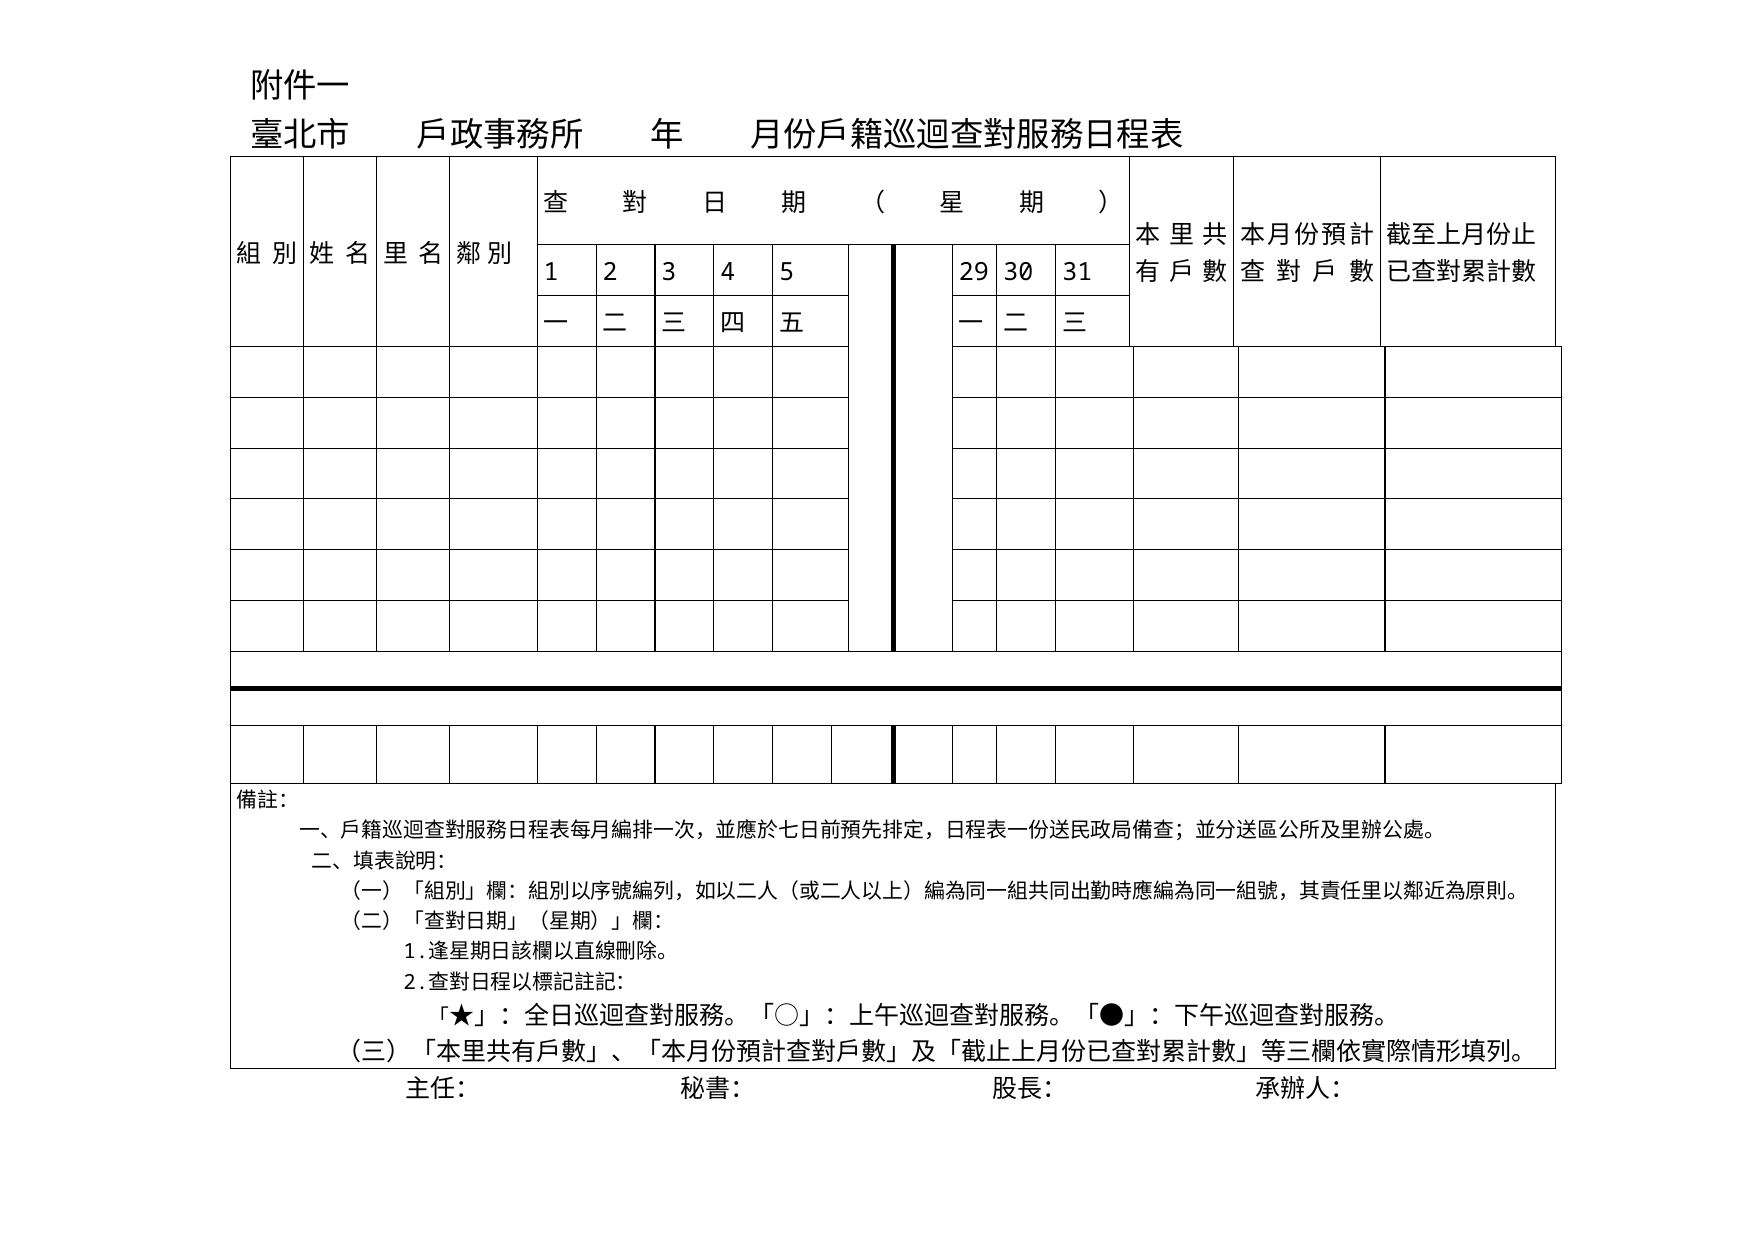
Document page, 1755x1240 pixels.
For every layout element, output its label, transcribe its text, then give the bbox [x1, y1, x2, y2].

table_cell [450, 347, 537, 397]
table_cell 30 [997, 245, 1055, 295]
table_header 姓名 [304, 157, 376, 346]
table_cell [714, 550, 772, 600]
table_cell [773, 499, 848, 549]
text 臺北市 戶政事務所 年 月份戶籍巡迴查對服務日程表 [150, 107, 1604, 156]
table_cell [597, 398, 654, 447]
table_cell [450, 449, 537, 498]
table_cell [849, 245, 891, 651]
table_cell [1386, 601, 1561, 651]
text 附件一 [150, 59, 1604, 107]
table_cell [304, 499, 376, 549]
table_cell [304, 398, 376, 447]
table_cell [538, 601, 596, 651]
table_cell [714, 398, 772, 447]
table_cell [377, 449, 449, 498]
table_cell 5 [773, 245, 848, 295]
table_cell [714, 601, 772, 651]
table_cell [450, 398, 537, 447]
table_cell [1134, 398, 1238, 447]
table_cell [1056, 550, 1133, 600]
table_cell [231, 550, 303, 600]
table_cell [597, 601, 654, 651]
table_header 截至上月份止 已查對累計數 [1381, 157, 1555, 346]
table_cell [997, 726, 1055, 782]
table_cell [1239, 550, 1384, 600]
table_cell [1239, 347, 1384, 397]
table_cell [1056, 499, 1133, 549]
table_cell [953, 601, 996, 651]
table_cell [1239, 726, 1384, 782]
table_cell [538, 449, 596, 498]
table_cell [1056, 398, 1133, 447]
table_cell [656, 449, 713, 498]
table_cell [1386, 499, 1561, 549]
table_cell [1056, 449, 1133, 498]
table_cell [231, 449, 303, 498]
table_cell [773, 449, 848, 498]
table_cell [377, 499, 449, 549]
table_cell [997, 449, 1055, 498]
table_cell 五 [773, 296, 848, 346]
table_cell [538, 499, 596, 549]
table_cell [450, 550, 537, 600]
table_cell [714, 449, 772, 498]
table_cell [377, 726, 449, 782]
table_cell [953, 726, 996, 782]
table_cell [597, 550, 654, 600]
table_cell [1386, 398, 1561, 447]
table_cell [997, 499, 1055, 549]
table_header 鄰別 [450, 157, 537, 346]
table_cell 4 [714, 245, 772, 295]
table_header 組別 [231, 157, 303, 346]
table_cell [538, 347, 596, 397]
table_cell 三 [1056, 296, 1129, 346]
table_cell [714, 347, 772, 397]
table_header 本里共 有戶數 [1130, 157, 1233, 346]
table_cell [656, 499, 713, 549]
table_cell 29 [953, 245, 996, 295]
table_cell 1 [538, 245, 596, 295]
table_cell [231, 652, 1561, 686]
table_cell [1056, 726, 1133, 782]
table_cell [538, 550, 596, 600]
table_cell [377, 601, 449, 651]
table_cell [773, 347, 848, 397]
table_cell [450, 726, 537, 782]
table_cell [304, 550, 376, 600]
table_cell [1386, 726, 1561, 782]
table_cell [997, 347, 1055, 397]
table_cell [832, 726, 891, 782]
table_cell [377, 398, 449, 447]
table_cell 三 [656, 296, 713, 346]
table_cell [656, 398, 713, 447]
table_cell [656, 601, 713, 651]
table_header 本月份預計 查對戶數 [1234, 157, 1380, 346]
table_cell 一 [953, 296, 996, 346]
table_cell 二 [597, 296, 654, 346]
table_cell [450, 499, 537, 549]
table_cell [231, 726, 303, 782]
text 主任： 秘書： 股長： 承辦人： [150, 1069, 1604, 1105]
table_cell [1134, 499, 1238, 549]
table_cell [714, 499, 772, 549]
table_cell [656, 726, 713, 782]
table_cell [773, 398, 848, 447]
table_cell [896, 726, 952, 782]
table_cell [953, 398, 996, 447]
table_cell 二 [997, 296, 1055, 346]
table_cell [231, 499, 303, 549]
table_cell [1134, 726, 1238, 782]
table_cell [1056, 347, 1133, 397]
table_cell [1239, 398, 1384, 447]
table_cell [773, 601, 848, 651]
table_cell 四 [714, 296, 772, 346]
table_cell [714, 726, 772, 782]
table_cell 31 [1056, 245, 1129, 295]
table_cell [953, 449, 996, 498]
table_cell [773, 550, 848, 600]
table_cell [304, 726, 376, 782]
table_cell [656, 347, 713, 397]
table_cell [997, 601, 1055, 651]
table_cell [1056, 601, 1133, 651]
table_cell [1134, 550, 1238, 600]
table_cell [997, 550, 1055, 600]
table_cell [450, 601, 537, 651]
table_header 查對日期（星期） [538, 157, 1129, 244]
table_cell [304, 347, 376, 397]
table_cell [1386, 550, 1561, 600]
table_cell [304, 449, 376, 498]
table_cell [1134, 347, 1238, 397]
table_cell 3 [656, 245, 713, 295]
table_cell [597, 499, 654, 549]
table_cell [656, 550, 713, 600]
table_cell [304, 601, 376, 651]
table_cell [953, 347, 996, 397]
table_cell 2 [597, 245, 654, 295]
table_cell [597, 726, 654, 782]
table_cell [1239, 601, 1384, 651]
table_cell [597, 449, 654, 498]
table_cell [1134, 449, 1238, 498]
table_cell [1386, 449, 1561, 498]
table_cell [1239, 499, 1384, 549]
table_cell 備註： 一、戶籍巡迴查對服務日程表每月編排一次，並應於七日前預先排定，日程表一份送民政局備查；並分送區公所及里辦公處。 二、填表說明： （一）「組別」欄：組別以序號編列，如以二人（或二人以上）編為同一組共同出勤時應編為同一組號，其責任里以鄰近為原則。 （二）「查對日期」（星期）」欄： 1.逢星期日該欄以直線刪除。 2.查對日程以標記註記： 「★」：全日巡迴查對服務。「○」：上午巡迴查對服務。「●」：下午巡迴查對服務。 （三）「本里共有戶數」、「本月份預計查對戶數」及「截止上月份已查對累計數」等三欄依實際情形填列。 [231, 784, 1555, 1068]
table_cell [1239, 449, 1384, 498]
table_cell [538, 398, 596, 447]
table_cell 一 [538, 296, 596, 346]
table_cell [773, 726, 831, 782]
table_cell [997, 398, 1055, 447]
table_header 里名 [377, 157, 449, 346]
table_cell [231, 601, 303, 651]
table_cell [1134, 601, 1238, 651]
table_cell [1386, 347, 1561, 397]
table_cell [231, 347, 303, 397]
table_cell [896, 245, 952, 651]
table_cell [953, 550, 996, 600]
table_cell [377, 347, 449, 397]
table_cell [953, 499, 996, 549]
table_cell [597, 347, 654, 397]
table_cell [231, 398, 303, 447]
table_cell [231, 691, 1561, 725]
table_cell [377, 550, 449, 600]
table_cell [538, 726, 596, 782]
